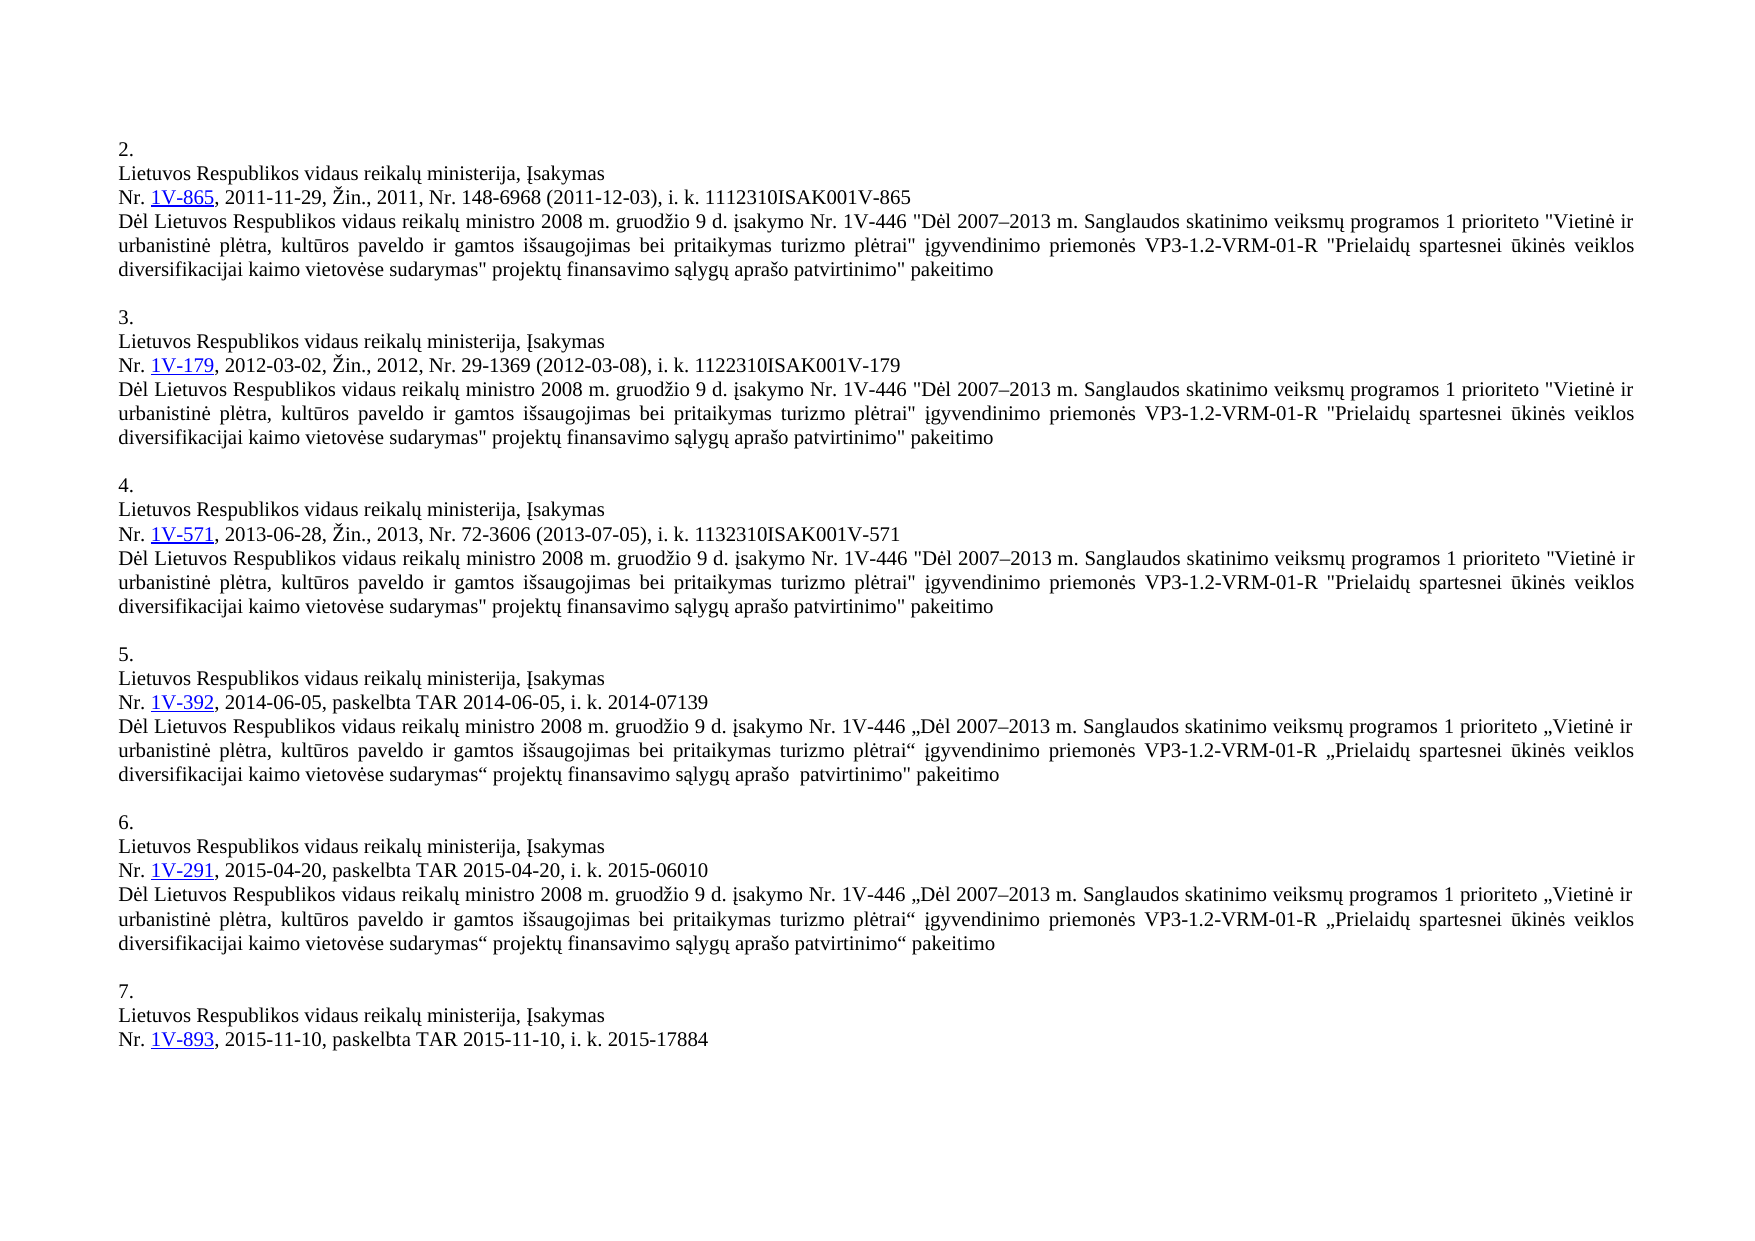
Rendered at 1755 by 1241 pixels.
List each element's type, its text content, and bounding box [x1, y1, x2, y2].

text 3. [118, 305, 1636, 329]
text Nr. 1V-571, 2013-06-28, Žin., 2013, Nr. 72-3606 (2013-07-05), i. k. 1132310ISAK001V-571 [118, 521, 1636, 546]
text Nr. 1V-179, 2012-03-02, Žin., 2012, Nr. 29-1369 (2012-03-08), i. k. 1122310ISAK001V-179 [118, 353, 1636, 377]
text 4. [118, 473, 1636, 497]
text 6. [118, 810, 1636, 834]
text 2. [118, 136, 1636, 161]
text Nr. 1V-291, 2015-04-20, paskelbta TAR 2015-04-20, i. k. 2015-06010 [118, 858, 1636, 882]
text Dėl Lietuvos Respublikos vidaus reikalų ministro 2008 m. gruodžio 9 d. įsakymo Nr. 1V-446 "Dėl 2007–2013 m. Sanglaudos skatinimo veiksmų programos 1 prioriteto "Vietinė ir urbanistinė plėtra, kultūros paveldo ir gamtos išsaugojimas bei pritaikymas turizmo plėtrai" įgyvendinimo priemonės VP3-1.2-VRM-01-R "Prielaidų spartesnei ūkinės veiklos diversifikacijai kaimo vietovėse sudarymas" projektų finansavimo sąlygų aprašo patvirtinimo" pakeitimo [118, 377, 1636, 449]
text Dėl Lietuvos Respublikos vidaus reikalų ministro 2008 m. gruodžio 9 d. įsakymo Nr. 1V-446 „Dėl 2007–2013 m. Sanglaudos skatinimo veiksmų programos 1 prioriteto „Vietinė ir urbanistinė plėtra, kultūros paveldo ir gamtos išsaugojimas bei pritaikymas turizmo plėtrai“ įgyvendinimo priemonės VP3-1.2-VRM-01-R „Prielaidų spartesnei ūkinės veiklos diversifikacijai kaimo vietovėse sudarymas“ projektų finansavimo sąlygų aprašo patvirtinimo“ pakeitimo [118, 882, 1636, 954]
text Nr. 1V-392, 2014-06-05, paskelbta TAR 2014-06-05, i. k. 2014-07139 [118, 690, 1636, 714]
text Lietuvos Respublikos vidaus reikalų ministerija, Įsakymas [118, 1003, 1636, 1027]
text Lietuvos Respublikos vidaus reikalų ministerija, Įsakymas [118, 834, 1636, 858]
text Nr. 1V-865, 2011-11-29, Žin., 2011, Nr. 148-6968 (2011-12-03), i. k. 1112310ISAK001V-865 [118, 184, 1636, 209]
text Lietuvos Respublikos vidaus reikalų ministerija, Įsakymas [118, 161, 1636, 184]
text Nr. 1V-893, 2015-11-10, paskelbta TAR 2015-11-10, i. k. 2015-17884 [118, 1027, 1636, 1051]
text Lietuvos Respublikos vidaus reikalų ministerija, Įsakymas [118, 329, 1636, 353]
text 5. [118, 642, 1636, 666]
text Lietuvos Respublikos vidaus reikalų ministerija, Įsakymas [118, 497, 1636, 521]
text Lietuvos Respublikos vidaus reikalų ministerija, Įsakymas [118, 666, 1636, 690]
text Dėl Lietuvos Respublikos vidaus reikalų ministro 2008 m. gruodžio 9 d. įsakymo Nr. 1V-446 "Dėl 2007–2013 m. Sanglaudos skatinimo veiksmų programos 1 prioriteto "Vietinė ir urbanistinė plėtra, kultūros paveldo ir gamtos išsaugojimas bei pritaikymas turizmo plėtrai" įgyvendinimo priemonės VP3-1.2-VRM-01-R "Prielaidų spartesnei ūkinės veiklos diversifikacijai kaimo vietovėse sudarymas" projektų finansavimo sąlygų aprašo patvirtinimo" pakeitimo [118, 546, 1636, 618]
text 7. [118, 979, 1636, 1003]
text Dėl Lietuvos Respublikos vidaus reikalų ministro 2008 m. gruodžio 9 d. įsakymo Nr. 1V-446 „Dėl 2007–2013 m. Sanglaudos skatinimo veiksmų programos 1 prioriteto „Vietinė ir urbanistinė plėtra, kultūros paveldo ir gamtos išsaugojimas bei pritaikymas turizmo plėtrai“ įgyvendinimo priemonės VP3-1.2-VRM-01-R „Prielaidų spartesnei ūkinės veiklos diversifikacijai kaimo vietovėse sudarymas“ projektų finansavimo sąlygų aprašo patvirtinimo" pakeitimo [118, 714, 1636, 786]
text Dėl Lietuvos Respublikos vidaus reikalų ministro 2008 m. gruodžio 9 d. įsakymo Nr. 1V-446 "Dėl 2007–2013 m. Sanglaudos skatinimo veiksmų programos 1 prioriteto "Vietinė ir urbanistinė plėtra, kultūros paveldo ir gamtos išsaugojimas bei pritaikymas turizmo plėtrai" įgyvendinimo priemonės VP3-1.2-VRM-01-R "Prielaidų spartesnei ūkinės veiklos diversifikacijai kaimo vietovėse sudarymas" projektų finansavimo sąlygų aprašo patvirtinimo" pakeitimo [118, 209, 1636, 281]
